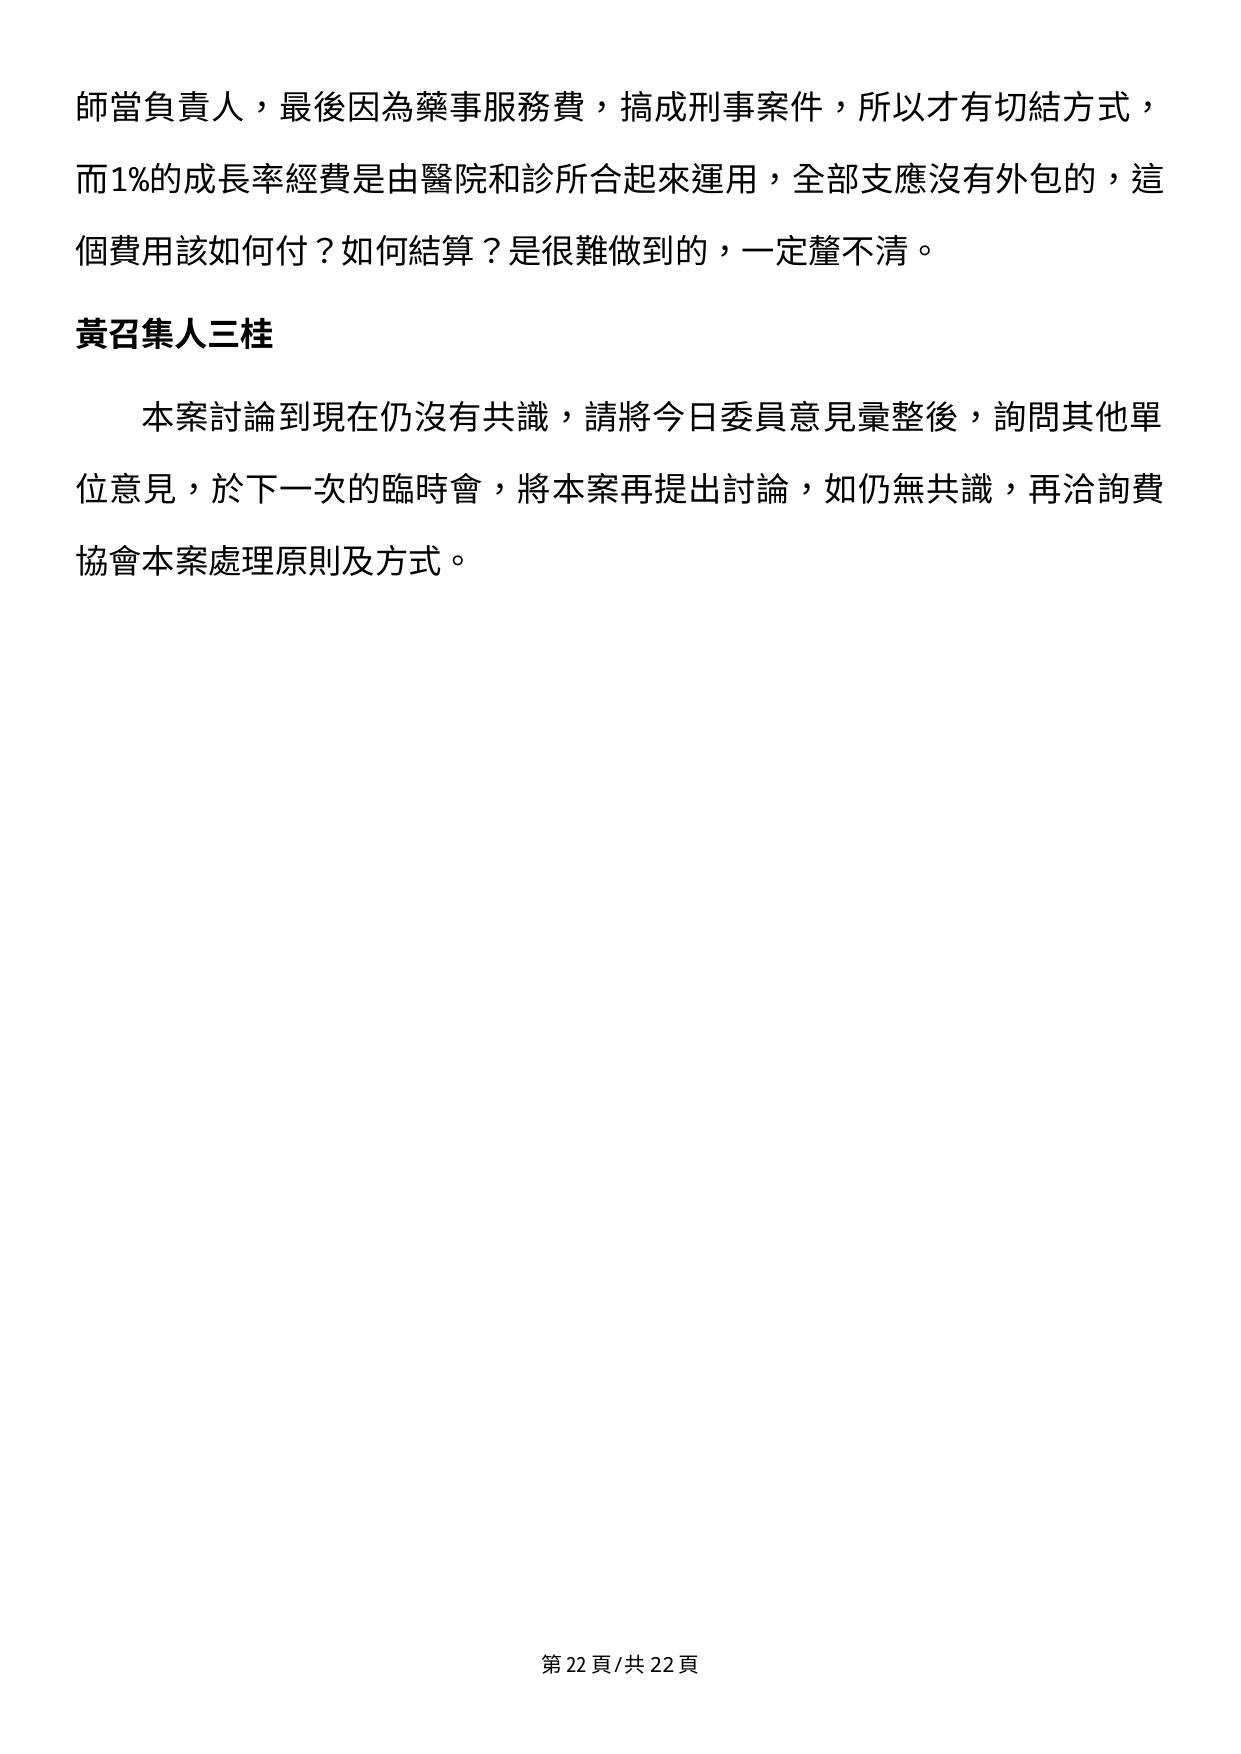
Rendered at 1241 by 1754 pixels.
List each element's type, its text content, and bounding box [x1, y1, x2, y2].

text 師當負責人，最後因為藥事服務費，搞成刑事案件，所以才有切結方式，而1%的成長率經費是由醫院和診所合起來運用，全部支應沒有外包的，這個費用該如何付？如何結算？是很難做到的，一定釐不清。 [75, 81, 1165, 273]
text 本案討論到現在仍沒有共識，請將今日委員意見彚整後，詢問其他單位意見，於下一次的臨時會，將本案再提出討論，如仍無共識，再洽詢費協會本案處理原則及方式。 [75, 391, 1165, 583]
text 黃召集人三桂 [75, 308, 1165, 356]
